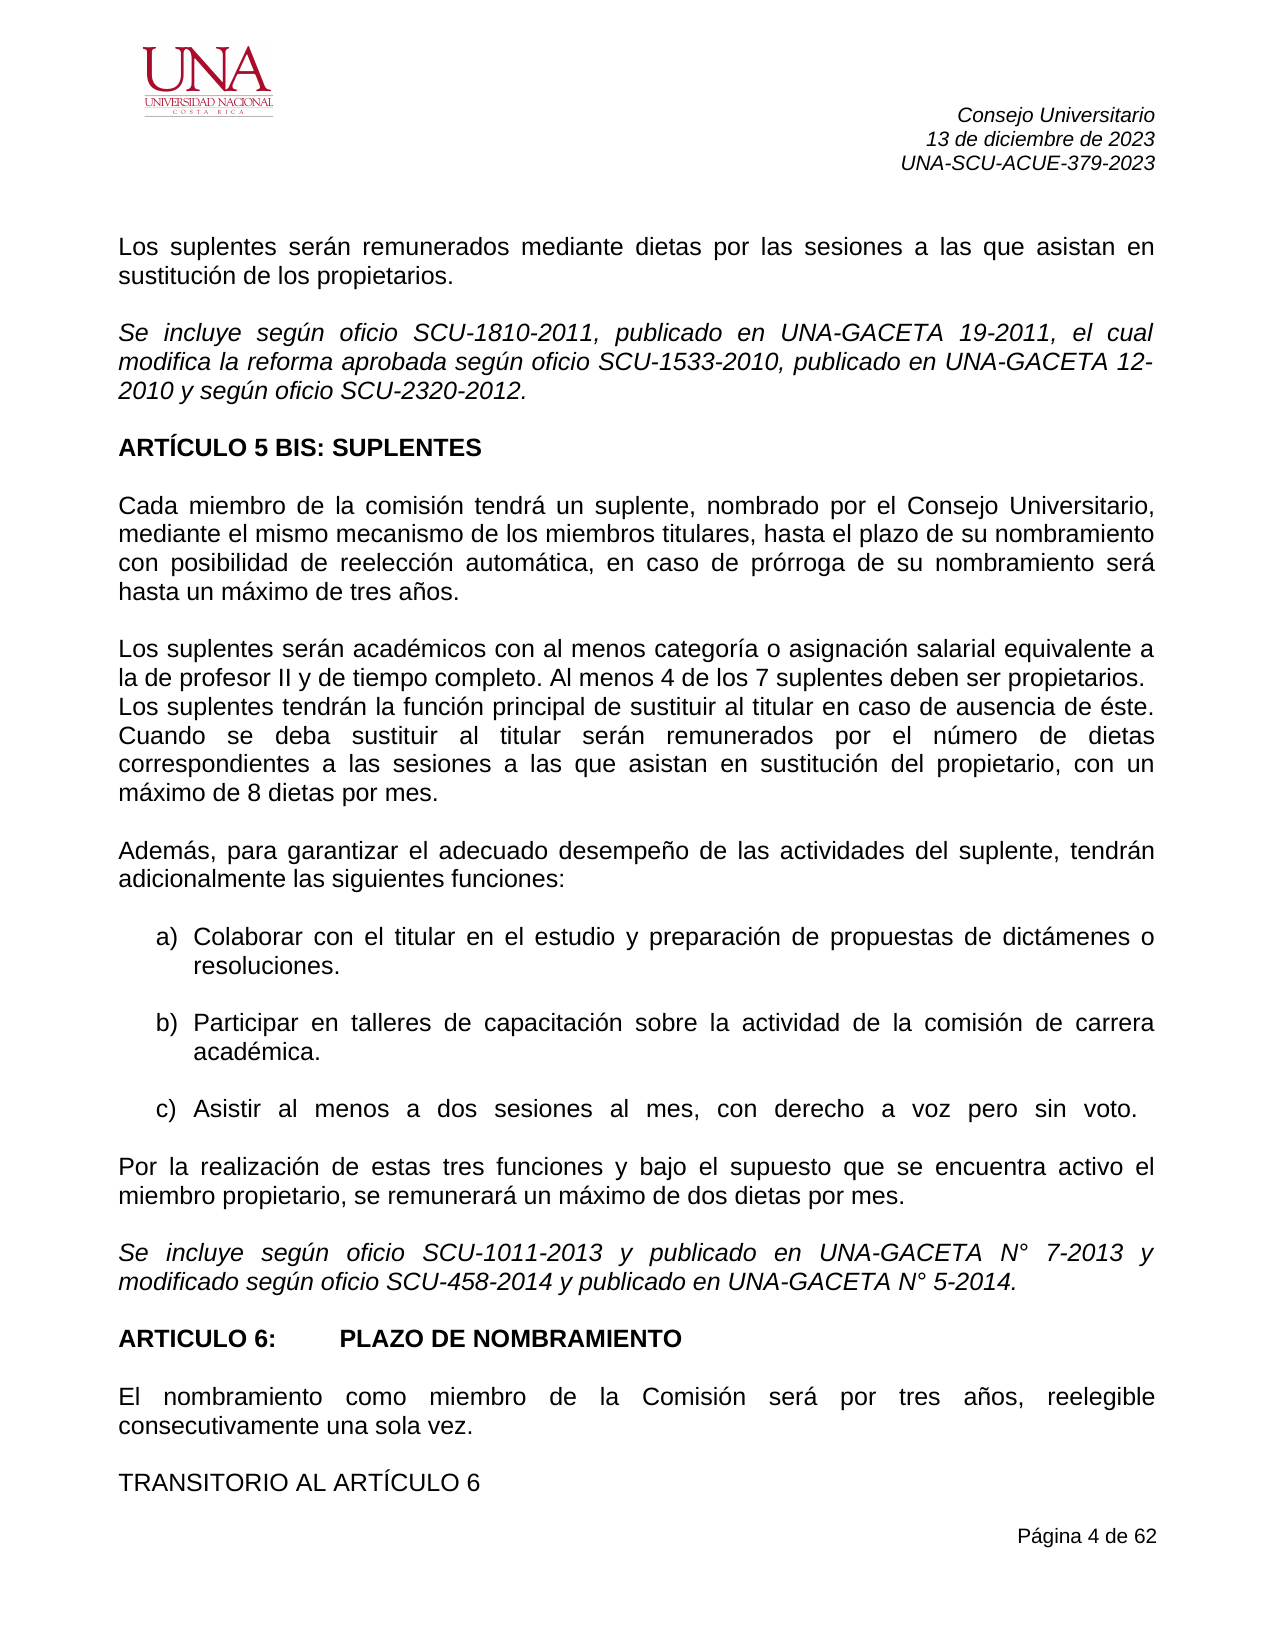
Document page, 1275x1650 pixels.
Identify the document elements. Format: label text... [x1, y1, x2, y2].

text Por la realización de estas tres funciones y bajo el supuesto que se encuentra activo el miembro propietario, se remunerará un máximo de dos dietas por mes. [118, 1152, 1157, 1209]
text Se incluye según oficio SCU-1011-2013 y publicado en UNA-GACETA N° 7-2013 y modificado según oficio SCU-458-2014 y publicado en UNA-GACETA N° 5-2014. [118, 1238, 1157, 1296]
text Además, para garantizar el adecuado desempeño de las actividades del suplente, tendrán adicionalmente las siguientes funciones: [118, 836, 1157, 893]
text ARTÍCULO 5 BIS: SUPLENTES [118, 433, 1157, 462]
list Asistir al menos a dos sesiones al mes, con derecho a voz pero sin voto. [156, 1094, 1157, 1152]
text Cada miembro de la comisión tendrá un suplente, nombrado por el Consejo Universitario, mediante el mismo mecanismo de los miembros titulares, hasta el plazo de su nombramiento con posibilidad de reelección automática, en caso de prórroga de su nombramiento será hasta un máximo de tres años. [118, 491, 1157, 606]
text TRANSITORIO AL ARTÍCULO 6 [118, 1468, 1157, 1497]
text El nombramiento como miembro de la Comisión será por tres años, reelegible consecutivamente una sola vez. [118, 1382, 1157, 1439]
text Los suplentes serán académicos con al menos categoría o asignación salarial equivalente a la de profesor II y de tiempo completo. Al menos 4 de los 7 suplentes deben ser propietarios. [118, 634, 1157, 692]
text Los suplentes serán remunerados mediante dietas por las sesiones a las que asistan en sustitución de los propietarios. [118, 232, 1157, 289]
text Los suplentes tendrán la función principal de sustituir al titular en caso de ausencia de éste. Cuando se deba sustituir al titular serán remunerados por el número de dietas correspondientes a las sesiones a las que asistan en sustitución del propietario, con un máximo de 8 dietas por mes. [118, 692, 1157, 807]
text ARTICULO 6: PLAZO DE NOMBRAMIENTO [118, 1324, 1157, 1353]
text Se incluye según oficio SCU-1810-2011, publicado en UNA-GACETA 19-2011, el cual modifica la reforma aprobada según oficio SCU-1533-2010, publicado en UNA-GACETA 12-2010 y según oficio SCU-2320-2012. [118, 318, 1157, 404]
list Colaborar con el titular en el estudio y preparación de propuestas de dictámenes o resoluciones. [156, 922, 1157, 1008]
list Participar en talleres de capacitación sobre la actividad de la comisión de carrera académica. [156, 1008, 1157, 1094]
